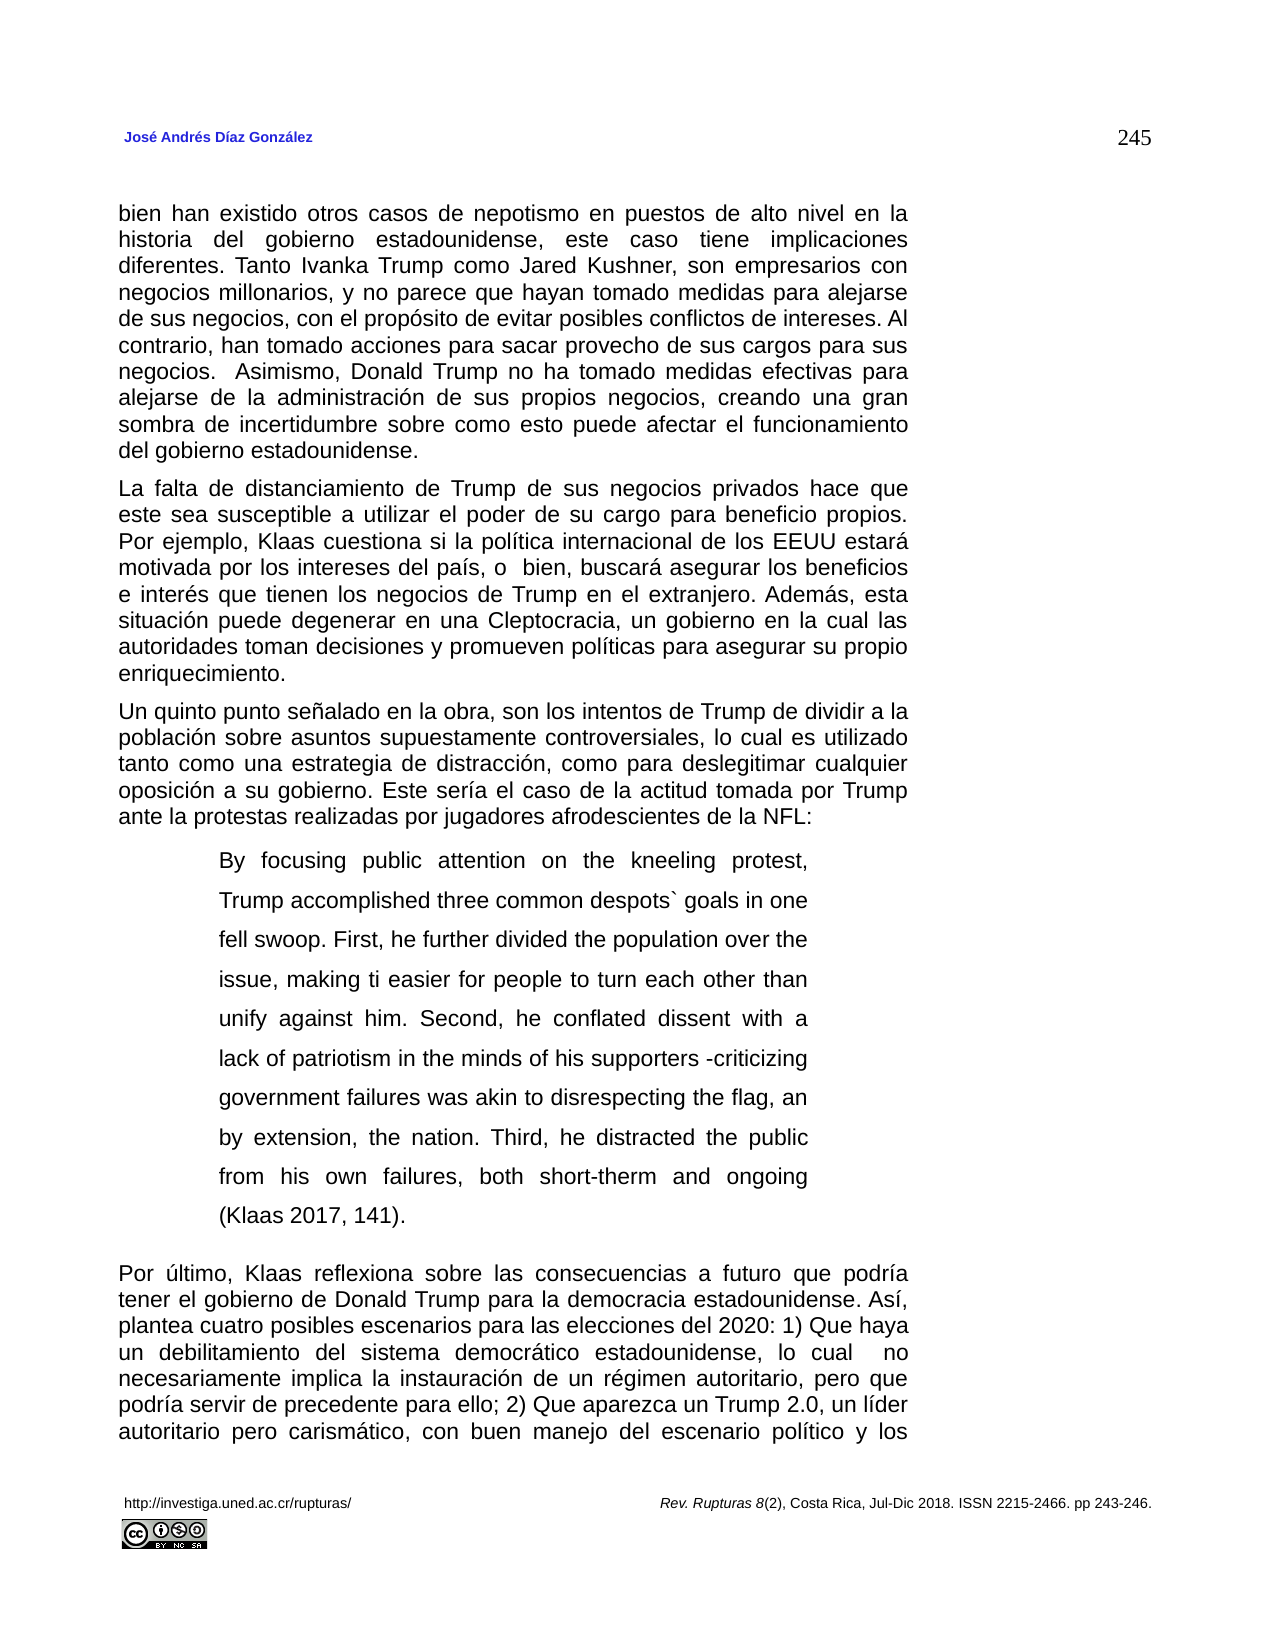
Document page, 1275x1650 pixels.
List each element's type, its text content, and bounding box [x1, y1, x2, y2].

text By focusing public attention on the kneeling protest, Trump accomplished three common despots` goals in one fell swoop. First, he further divided the population over the issue, making ti easier for people to turn each other than unify against him. Second, he conflated dissent with a lack of patriotism in the minds of his supporters -criticizing government failures was akin to disrespecting the flag, an by extension, the nation. Third, he distracted the public from his own failures, both short-therm and ongoing (Klaas 2017, 141). [218, 847, 808, 1229]
text bien han existido otros casos de nepotismo en puestos de alto nivel en la historia del gobierno estadounidense, este caso tiene implicaciones diferentes. Tanto Ivanka Trump como Jared Kushner, son empresarios con negocios millonarios, y no parece que hayan tomado medidas para alejarse de sus negocios, con el propósito de evitar posibles conflictos de intereses. Al contrario, han tomado acciones para sacar provecho de sus cargos para sus negocios. Asimismo, Donald Trump no ha tomado medidas efectivas para alejarse de la administración de sus propios negocios, creando una gran sombra de incertidumbre sobre como esto puede afectar el funcionamiento del gobierno estadounidense. [118, 200, 909, 463]
text Un quinto punto señalado en la obra, son los intentos de Trump de dividir a la población sobre asuntos supuestamente controversiales, lo cual es utilizado tanto como una estrategia de distracción, como para deslegitimar cualquier oposición a su gobierno. Este sería el caso de la actitud tomada por Trump ante la protestas realizadas por jugadores afrodescientes de la NFL: [118, 698, 909, 829]
text La falta de distanciamiento de Trump de sus negocios privados hace que este sea susceptible a utilizar el poder de su cargo para beneficio propios. Por ejemplo, Klaas cuestiona si la política internacional de los EEUU estará motivada por los intereses del país, o bien, buscará asegurar los beneficios e interés que tienen los negocios de Trump en el extranjero. Además, esta situación puede degenerar en una Cleptocracia, un gobierno en la cual las autoridades toman decisiones y promueven políticas para asegurar su propio enriquecimiento. [118, 475, 909, 686]
text Por último, Klaas reflexiona sobre las consecuencias a futuro que podría tener el gobierno de Donald Trump para la democracia estadounidense. Así, plantea cuatro posibles escenarios para las elecciones del 2020: 1) Que haya un debilitamiento del sistema democrático estadounidense, lo cual no necesariamente implica la instauración de un régimen autoritario, pero que podría servir de precedente para ello; 2) Que aparezca un Trump 2.0, un líder autoritario pero carismático, con buen manejo del escenario político y los [118, 1260, 909, 1444]
picture [121, 1519, 208, 1549]
